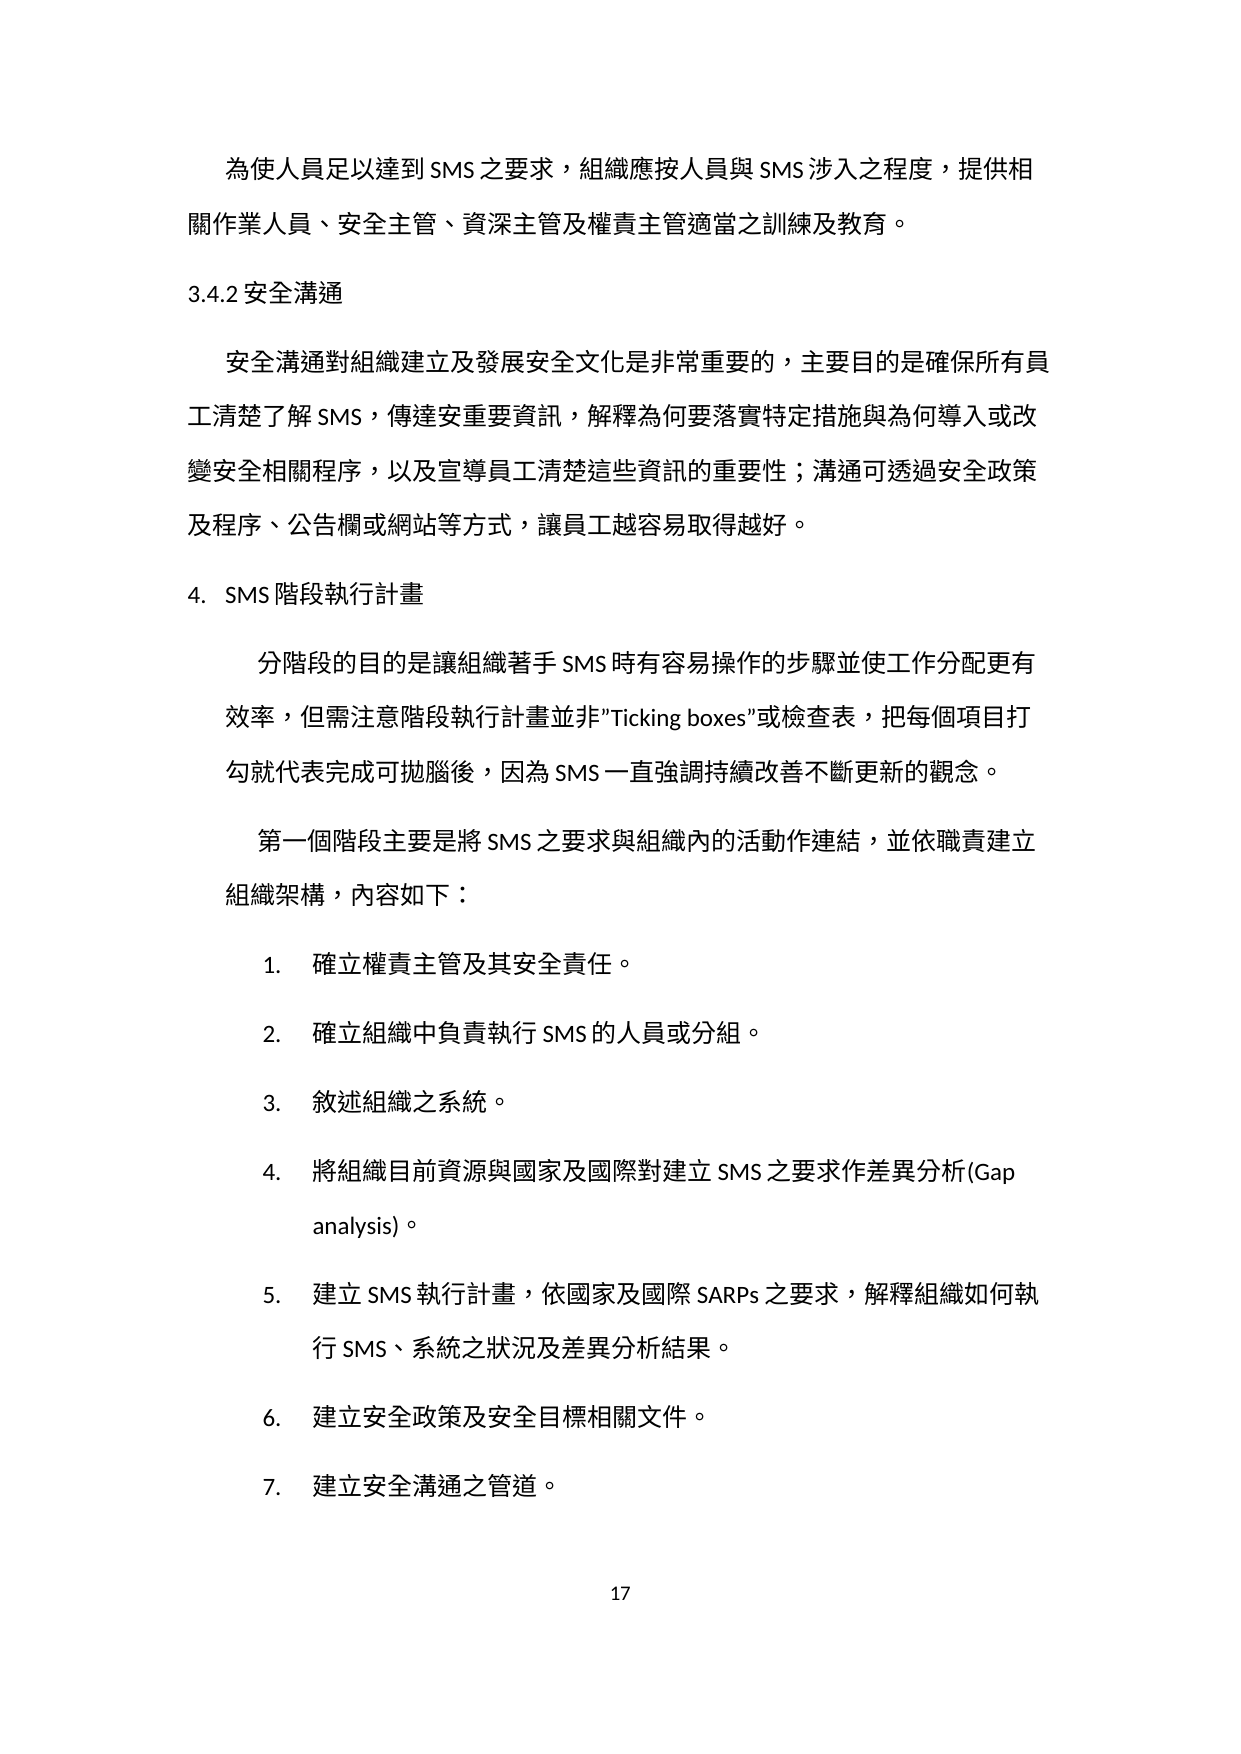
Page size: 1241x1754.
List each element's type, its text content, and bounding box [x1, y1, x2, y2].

subtitle SMS階段執行計畫 [187, 574, 1053, 611]
text 分階段的目的是讓組織著手SMS時有容易操作的步驟並使工作分配更有效率，但需注意階段執行計畫並非”Ticking boxes”或檢查表，把每個項目打勾就代表完成可拋腦後，因為SMS一直強調持續改善不斷更新的觀念。 [225, 643, 1053, 788]
list 建立安全溝通之管道。 [262, 1467, 1053, 1503]
text 安全溝通對組織建立及發展安全文化是非常重要的，主要目的是確保所有員工清楚了解SMS，傳達安重要資訊，解釋為何要落實特定措施與為何導入或改變安全相關程序，以及宣導員工清楚這些資訊的重要性；溝通可透過安全政策及程序、公告欄或網站等方式，讓員工越容易取得越好。 [187, 342, 1053, 542]
text 第一個階段主要是將SMS之要求與組織內的活動作連結，並依職責建立組織架構，內容如下： [225, 821, 1053, 912]
text 為使人員足以達到SMS之要求，組織應按人員與SMS涉入之程度，提供相關作業人員、安全主管、資深主管及權責主管適當之訓練及教育。 [187, 150, 1053, 241]
list 確立權責主管及其安全責任。 [262, 944, 1053, 981]
text 3.4.2安全溝通 [187, 273, 1053, 309]
list 建立安全政策及安全目標相關文件。 [262, 1398, 1053, 1434]
list 將組織目前資源與國家及國際對建立SMS之要求作差異分析(Gap analysis)。 [262, 1151, 1053, 1242]
list 敘述組織之系統。 [262, 1082, 1053, 1118]
list 建立SMS執行計畫，依國家及國際SARPs之要求，解釋組織如何執行SMS、系統之狀況及差異分析結果。 [262, 1274, 1053, 1365]
list 確立組織中負責執行SMS的人員或分組。 [262, 1013, 1053, 1049]
